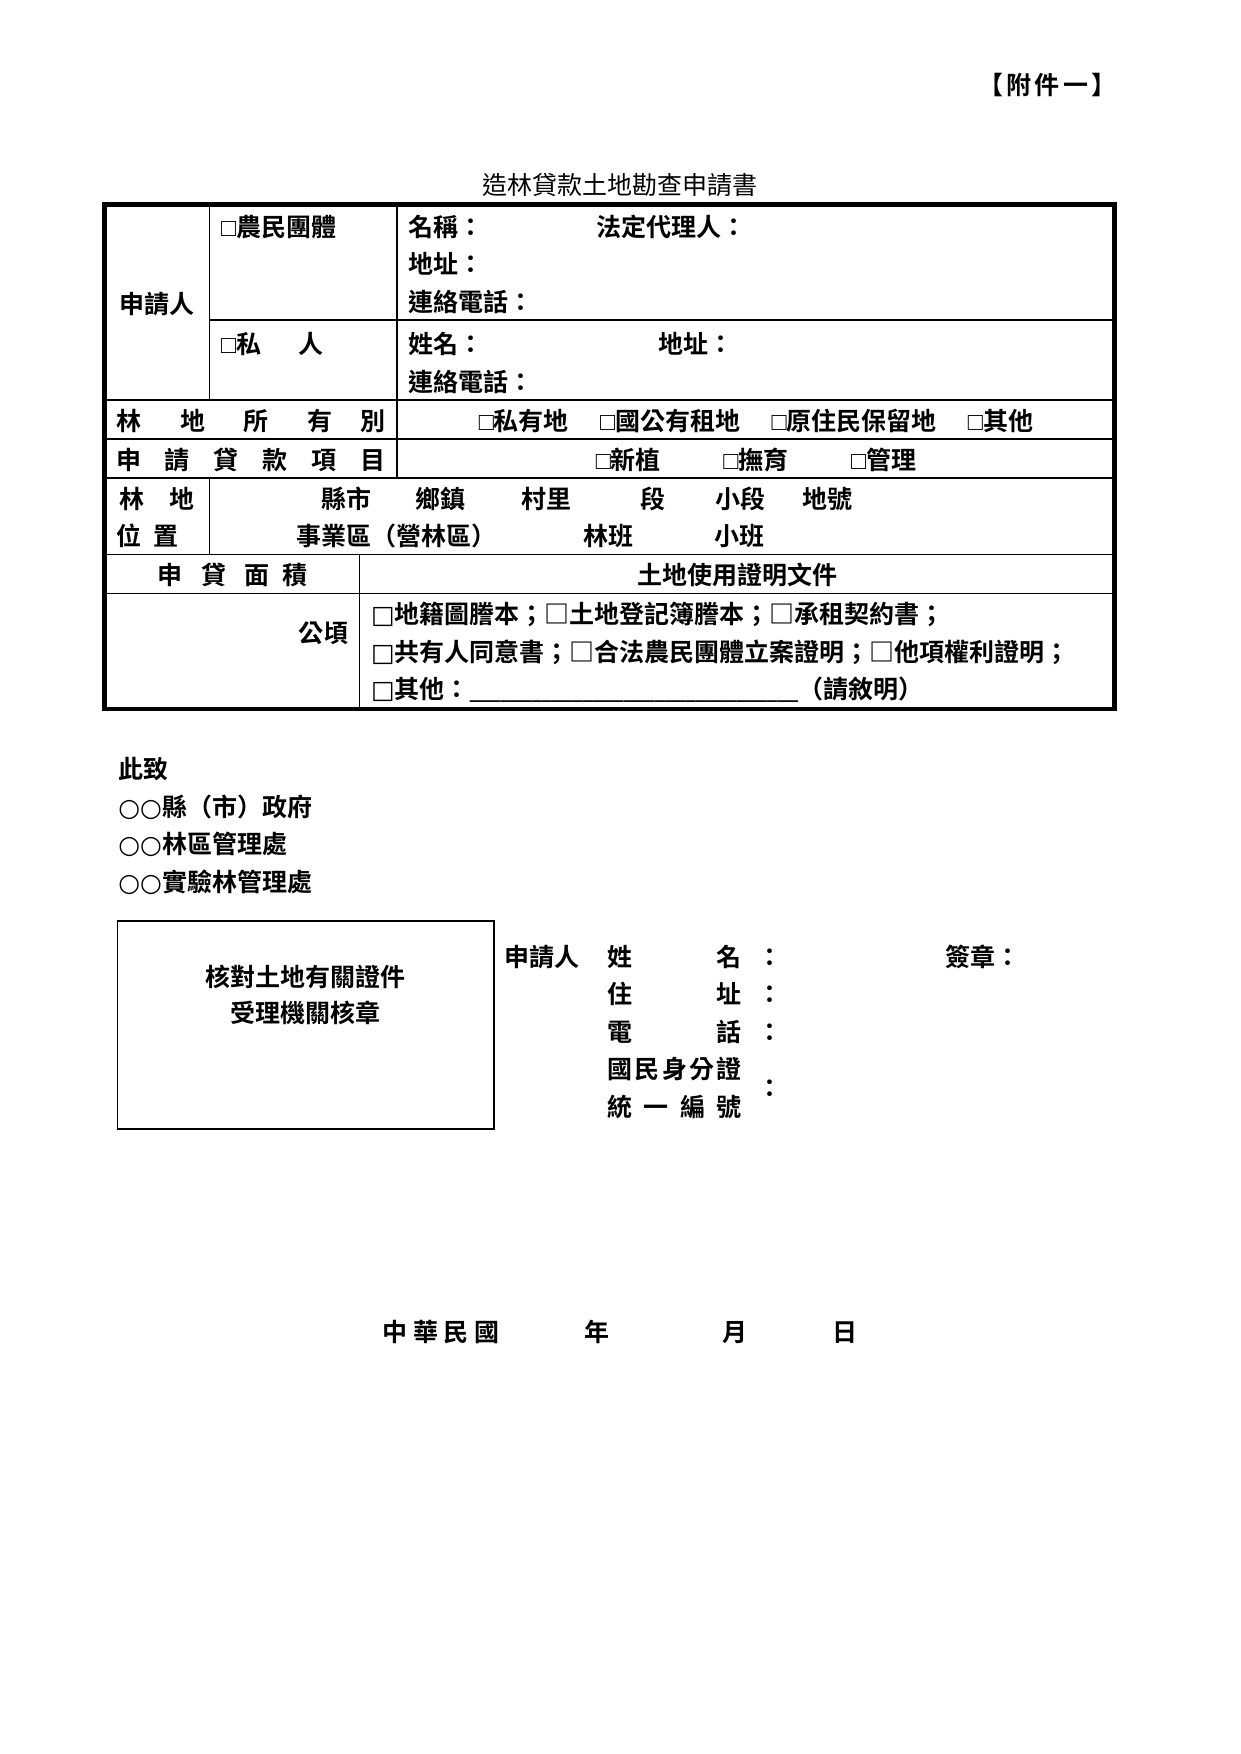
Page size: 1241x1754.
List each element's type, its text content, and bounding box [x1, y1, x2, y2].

table_cell ： [756, 1049, 1155, 1124]
text 【附件一】 [978, 65, 1117, 101]
table_cell □私 人 [210, 321, 396, 399]
text [963, 58, 1132, 114]
table_cell 申 貸 面 積 [107, 555, 359, 593]
text 受理機關核章 [133, 993, 478, 1029]
text 核對土地有關證件 [133, 957, 478, 993]
table_header □農民團體 [210, 207, 396, 319]
table_cell ： [756, 1011, 1155, 1049]
table_cell [495, 974, 606, 1011]
table_header 名稱： 法定代理人： 地址： 連絡電話： [398, 207, 1112, 319]
table_cell 國民身分證 統一編號 [606, 1049, 756, 1124]
text 造林貸款土地勘查申請書 [118, 164, 1122, 202]
table_cell □新植 □撫育 □管理 [398, 440, 1112, 477]
table_cell ： [756, 974, 1155, 1011]
text ○○實驗林管理處 [118, 861, 1122, 899]
table_cell 縣市 鄉鎮 村里 段 小段 地號 事業區（營林區） 林班 小班 [210, 479, 1112, 553]
table_header ： [756, 936, 943, 974]
table_cell [495, 1049, 606, 1124]
table_header 申請人 [495, 936, 606, 974]
text ○○縣（市）政府 [118, 786, 1122, 824]
table_cell 電話 [606, 1011, 756, 1049]
table_header 簽章： [943, 936, 1056, 974]
table_header [1056, 936, 1155, 974]
table_cell 林 地 所 有 別 [107, 401, 396, 438]
table_cell □地籍圖謄本；□土地登記簿謄本；□承租契約書； □共有人同意書；□合法農民團體立案證明；□他項權利證明； □其他：________________________________（請敘明） [360, 594, 1112, 707]
table_cell 住址 [606, 974, 756, 1011]
text 此致 [118, 749, 1122, 786]
table_cell 公頃 [107, 594, 359, 707]
table_header 姓名 [606, 936, 756, 974]
table_cell 申請貸款項目 [107, 440, 396, 477]
table_cell [495, 1011, 606, 1049]
table_header 申請人 [107, 207, 209, 399]
table_cell 林 地 位 置 [107, 479, 209, 553]
table_cell 土地使用證明文件 [360, 555, 1112, 593]
text 中 華 民 國 年 月 日 [118, 1311, 1122, 1349]
table_cell □私有地 □國公有租地 □原住民保留地 □其他 [398, 401, 1112, 438]
table_cell 姓名： 地址： 連絡電話： [398, 321, 1112, 399]
text ○○林區管理處 [118, 824, 1122, 861]
